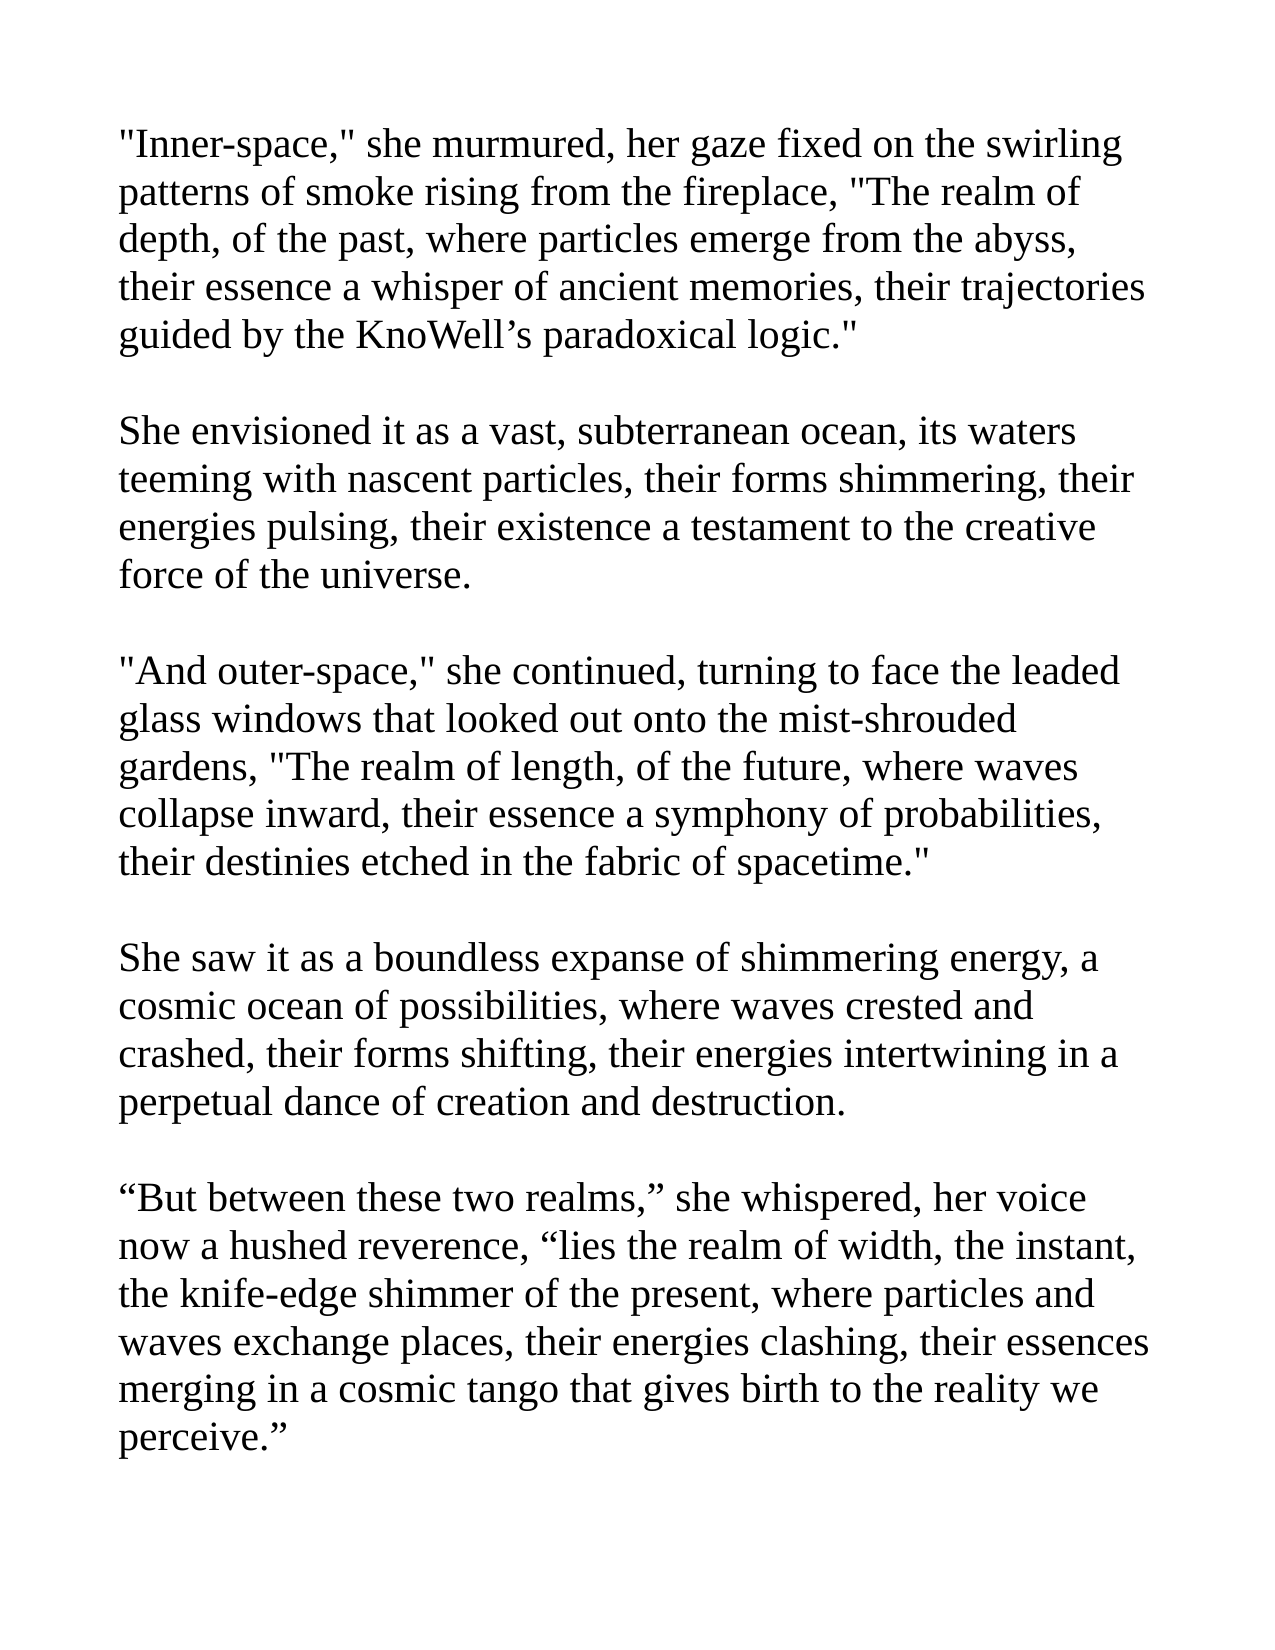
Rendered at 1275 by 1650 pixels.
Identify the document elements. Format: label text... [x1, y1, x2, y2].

text "Inner-space," she murmured, her gaze fixed on the swirling patterns of smoke rising from the fireplace, "The realm of depth, of the past, where particles emerge from the abyss, their essence a whisper of ancient memories, their trajectories guided by the KnoWell’s paradoxical logic." [118, 118, 1157, 358]
text “But between these two realms,” she whispered, her voice now a hushed reverence, “lies the realm of width, the instant, the knife-edge shimmer of the present, where particles and waves exchange places, their energies clashing, their essences merging in a cosmic tango that gives birth to the reality we perceive.” [118, 1172, 1157, 1460]
text She saw it as a boundless expanse of shimmering energy, a cosmic ocean of possibilities, where waves crested and crashed, their forms shifting, their energies intertwining in a perpetual dance of creation and destruction. [118, 933, 1157, 1124]
text "And outer-space," she continued, turning to face the leaded glass windows that looked out onto the mist-shrouded gardens, "The realm of length, of the future, where waves collapse inward, their essence a symphony of probabilities, their destinies etched in the fabric of spacetime." [118, 645, 1157, 885]
text She envisioned it as a vast, subterranean ocean, its waters teeming with nascent particles, their forms shimmering, their energies pulsing, their existence a testament to the creative force of the universe. [118, 406, 1157, 597]
